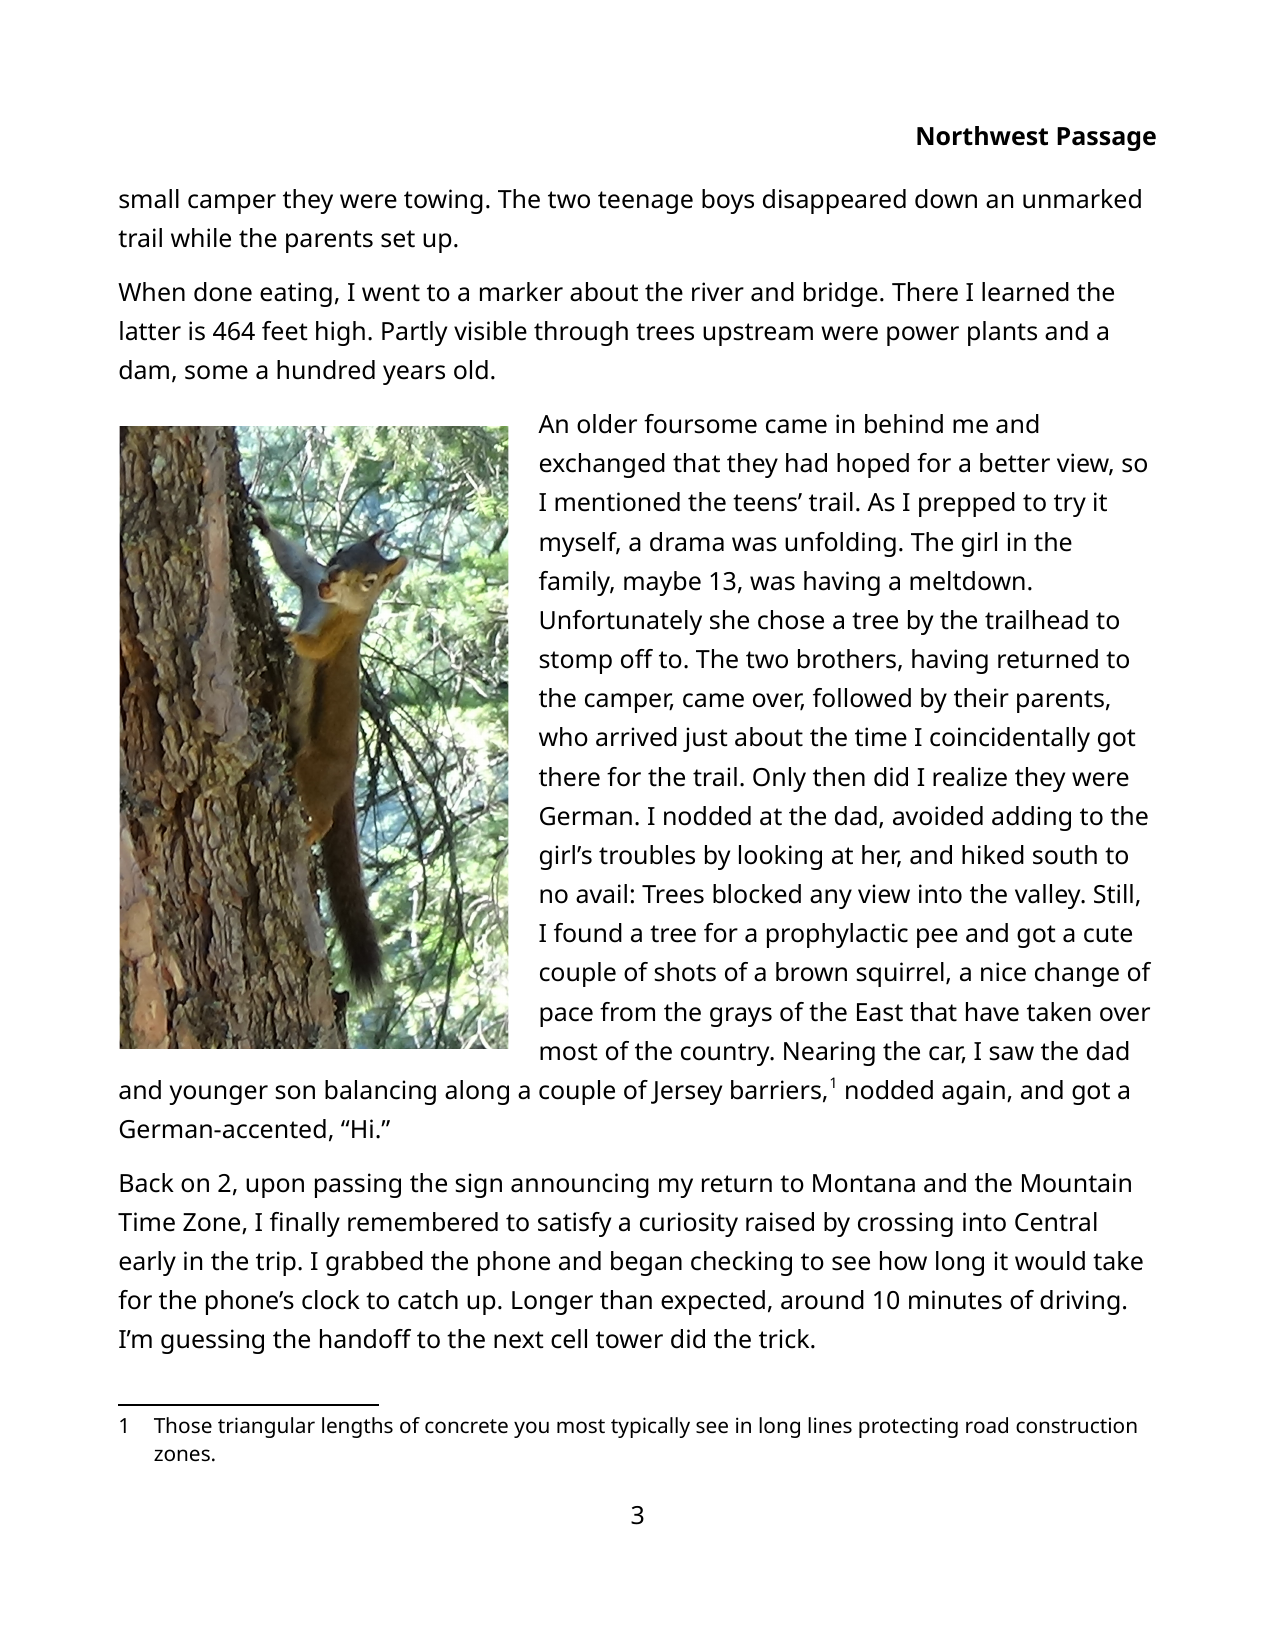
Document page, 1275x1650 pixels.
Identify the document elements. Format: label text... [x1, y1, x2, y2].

picture [266, 426, 361, 1049]
text small camper they were towing. The two teenage boys disappeared down an unmarked trail while the parents set up. [118, 182, 1157, 255]
text When done eating, I went to a marker about the river and bridge. There I learned the latter is 464 feet high. Partly visible through trees upstream were power plants and a dam, some a hundred years old. [118, 274, 1157, 387]
text An older foursome came in behind me and exchanged that they had hoped for a better view, so I mentioned the teens’ trail. As I prepped to try it myself, a drama was unfolding. The girl in the family, maybe 13, was having a meltdown. Unfortunately she chose a tree by the trailhead to stomp off to. The two brothers, having returned to the camper, came over, followed by their parents, who arrived just about the time I coincidentally got there for the trail. Only then did I realize they were German. I nodded at the dad, avoided adding to the girl’s troubles by looking at her, and hiked south to no avail: Trees blocked any view into the valley. Still, I found a tree for a prophylactic pee and got a cute couple of shots of a brown squirrel, a nice change of pace from the grays of the East that have taken over most of the country. Nearing the car, I saw the dad and younger son balancing along a couple of Jersey barriers, nodded again, and got a German-accented, “Hi.” [118, 407, 1157, 1146]
text Those triangular lengths of concrete you most typically see in long lines protecting road construction zones. [118, 1411, 1157, 1468]
text Back on 2, upon passing the sign announcing my return to Montana and the Mountain Time Zone, I finally remembered to satisfy a curiosity raised by crossing into Central early in the trip. I grabbed the phone and began checking to see how long it would take for the phone’s clock to catch up. Longer than expected, around 10 minutes of driving. I’m guessing the handoff to the next cell tower did the trick. [118, 1165, 1157, 1356]
